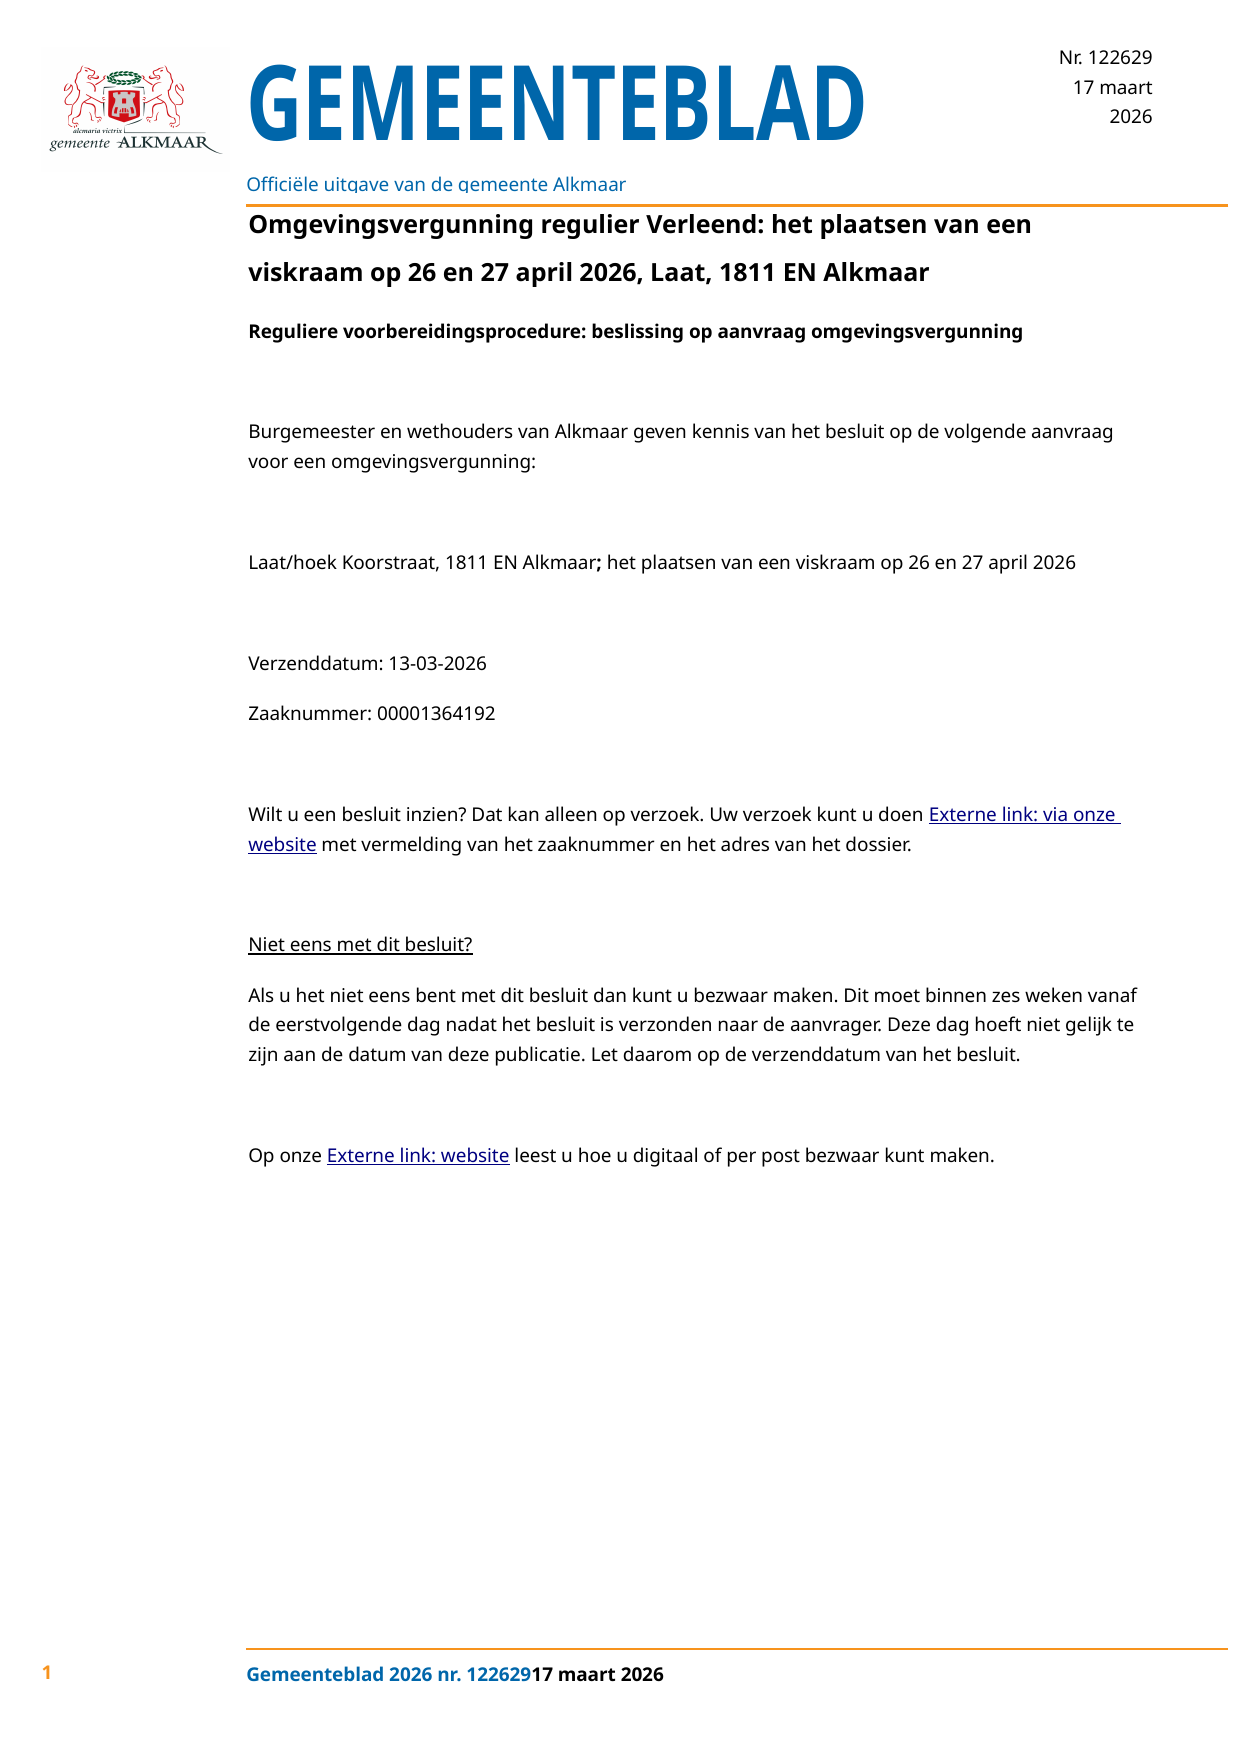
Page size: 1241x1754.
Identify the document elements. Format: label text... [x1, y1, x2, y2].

text Laat/hoek Koorstraat, 1811 EN Alkmaar; het plaatsen van een viskraam op 26 en 27 april 2026 [248, 549, 1152, 575]
text Burgemeester en wethouders van Alkmaar geven kennis van het besluit op de volgende aanvraag voor een omgevingsvergunning: [248, 419, 1152, 474]
text Niet eens met dit besluit? [248, 932, 1152, 957]
text Als u het niet eens bent met dit besluit dan kunt u bezwaar maken. Dit moet binnen zes weken vanaf de eerstvolgende dag nadat het besluit is verzonden naar de aanvrager. Deze dag hoeft niet gelijk te zijn aan de datum van deze publicatie. Let daarom op de verzenddatum van het besluit. [248, 982, 1152, 1067]
text Reguliere voorbereidingsprocedure: beslissing op aanvraag omgevingsvergunning [248, 318, 1152, 344]
text Zaaknummer: 00001364192 [248, 700, 1152, 726]
text Omgevingsvergunning regulier Verleend: het plaatsen van een viskraam op 26 en 27 april 2026, Laat, 1811 EN Alkmaar [248, 207, 1152, 288]
picture [41, 47, 231, 172]
text Op onze Externe link: website leest u hoe u digitaal of per post bezwaar kunt maken. [248, 1142, 1152, 1168]
text Verzenddatum: 13-03-2026 [248, 650, 1152, 676]
text Wilt u een besluit inzien? Dat kan alleen op verzoek. Uw verzoek kunt u doen Externe link: via onze website met vermelding van het zaaknummer en het adres van het dossier. [248, 801, 1152, 857]
